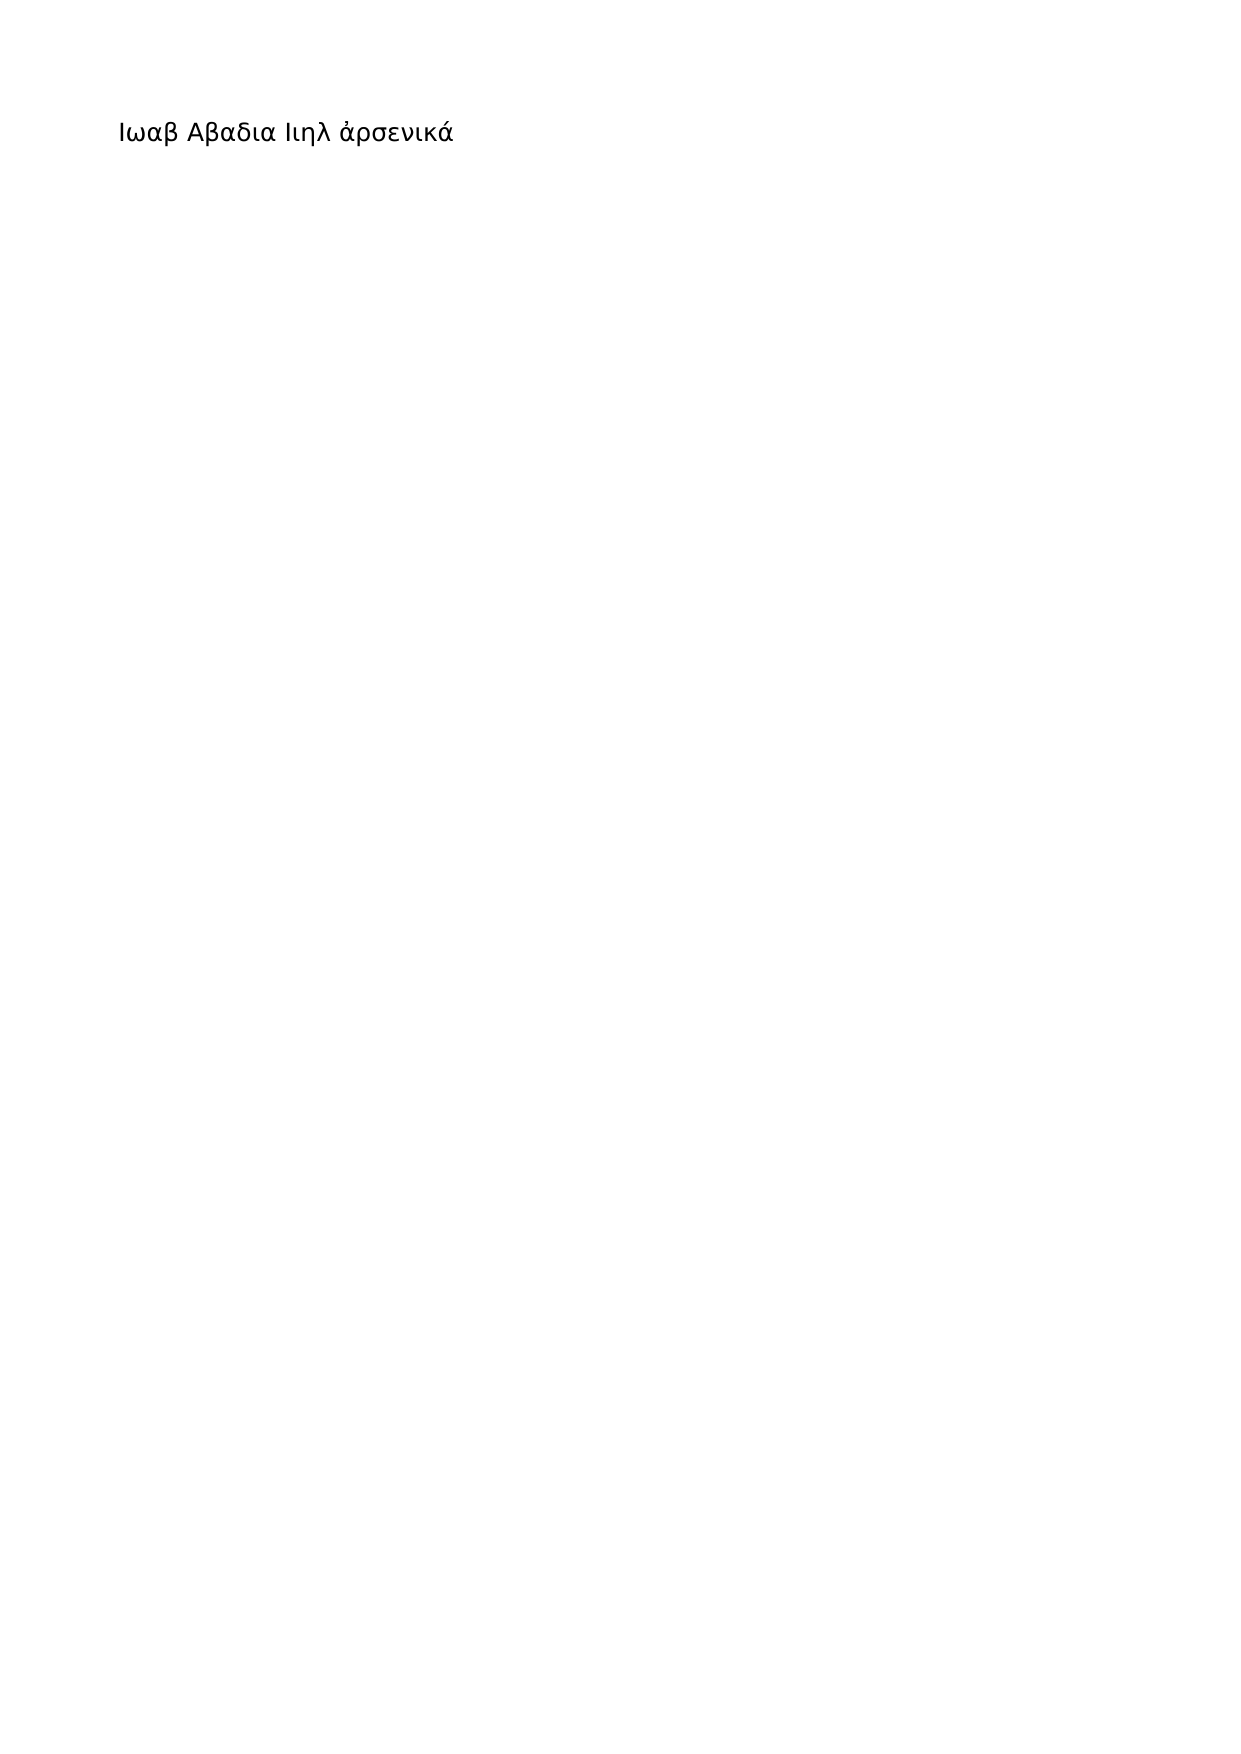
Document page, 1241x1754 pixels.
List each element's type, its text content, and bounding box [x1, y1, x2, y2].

text Ιωαβ Αβαδια Ιιηλ ἀρσενικά [118, 118, 1122, 147]
